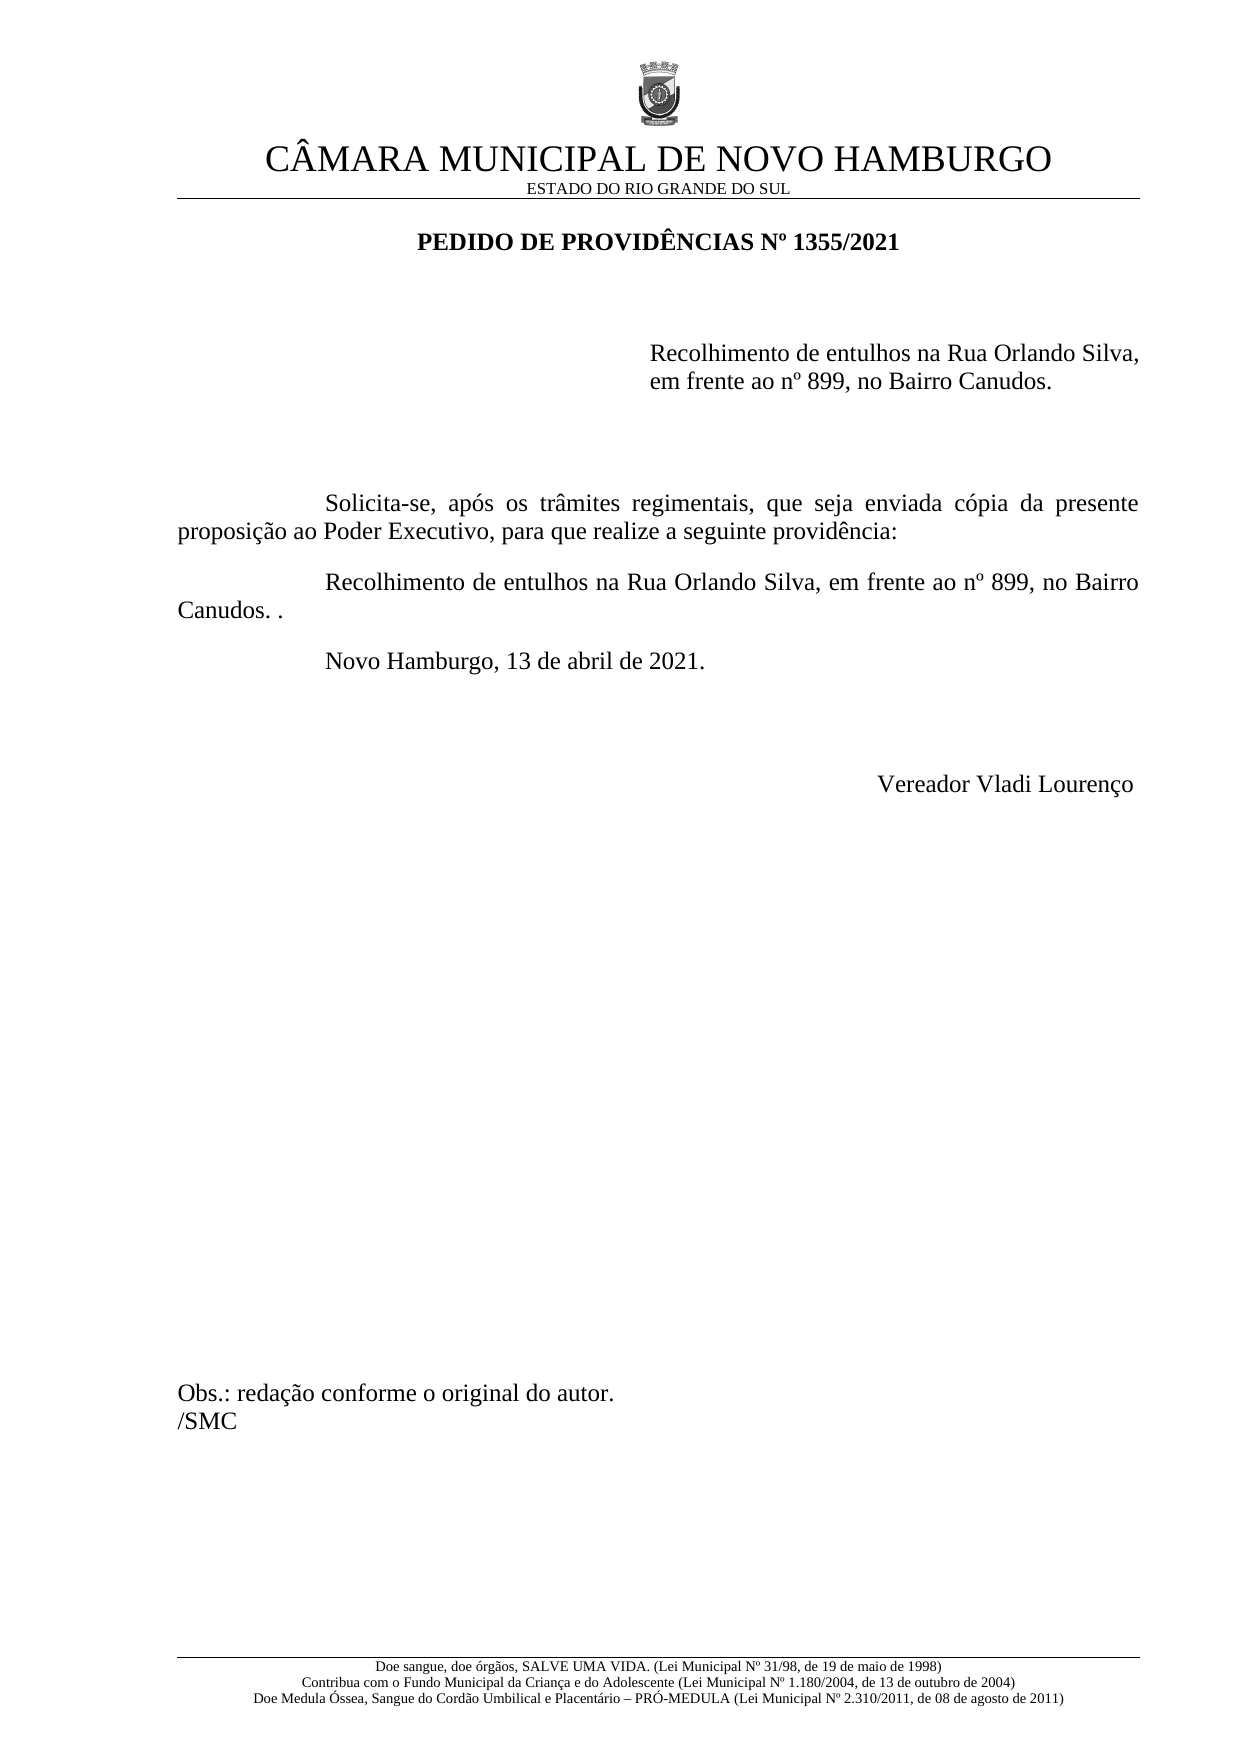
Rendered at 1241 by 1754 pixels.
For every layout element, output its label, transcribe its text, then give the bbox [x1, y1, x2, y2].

text Obs.: redação conforme o original do autor. [177, 1379, 1140, 1407]
text Recolhimento de entulhos na Rua Orlando Silva, em frente ao nº 899, no Bairro Canudos. [649, 339, 1140, 394]
text /SMC [177, 1407, 1140, 1435]
text Novo Hamburgo, 13 de abril de 2021. [177, 647, 1140, 675]
text PEDIDO DE PROVIDÊNCIAS Nº 1355/2021 [177, 228, 1140, 256]
text Recolhimento de entulhos na Rua Orlando Silva, em frente ao nº 899, no Bairro Canudos. . [177, 568, 1140, 624]
text Vereador Vladi Lourenço [177, 770, 1140, 798]
text Solicita-se, após os trâmites regimentais, que seja enviada cópia da presente proposição ao Poder Executivo, para que realize a seguinte providência: [177, 489, 1140, 545]
